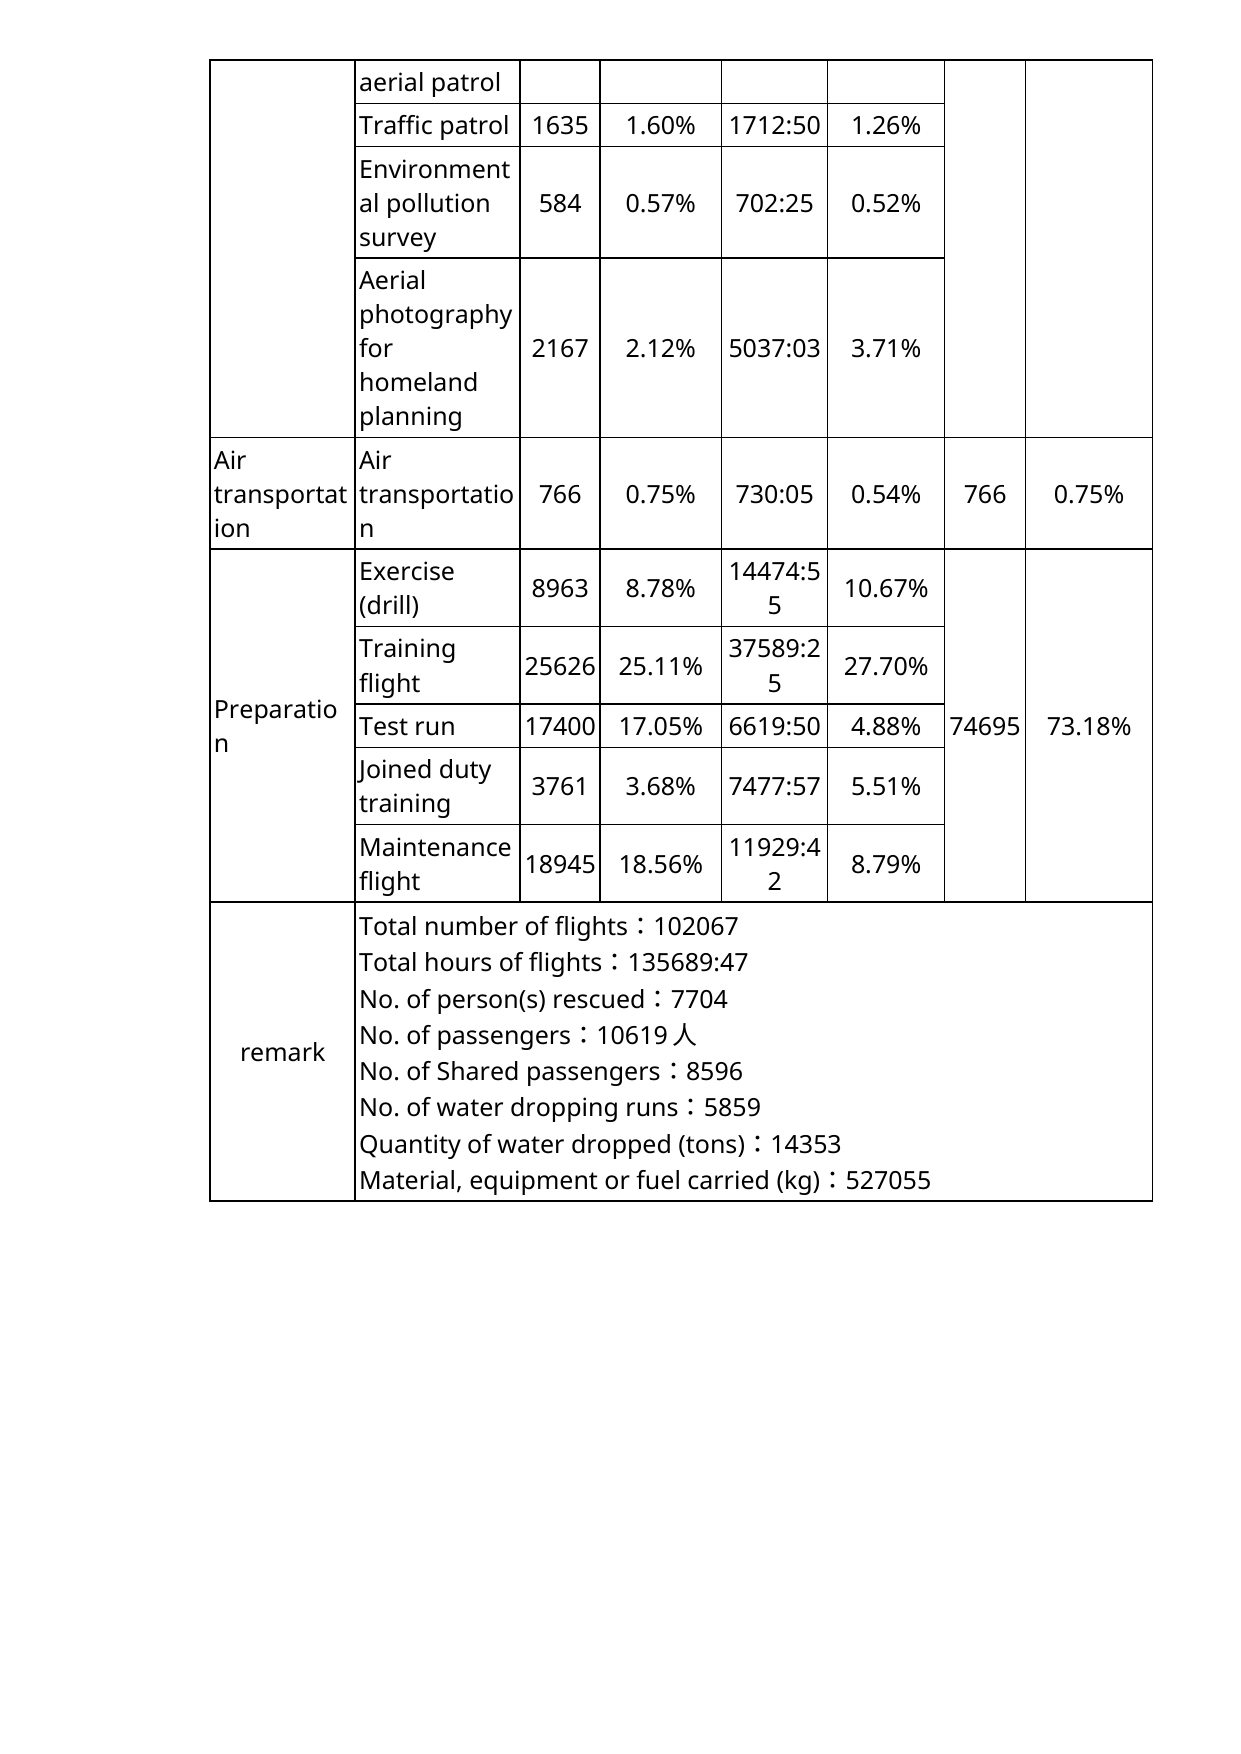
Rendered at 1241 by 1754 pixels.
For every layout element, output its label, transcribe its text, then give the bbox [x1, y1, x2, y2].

table_cell 8.79% [828, 825, 944, 901]
table_cell 766 [521, 438, 599, 548]
table_cell Joined duty training [356, 748, 519, 824]
table_cell Exercise (drill) [356, 550, 519, 626]
table_cell 5037:03 [722, 259, 827, 437]
table_cell 18.56% [601, 825, 721, 901]
table_cell 27.70% [828, 627, 944, 703]
table_cell 8963 [521, 550, 599, 626]
table_cell [211, 61, 354, 437]
table_cell 37589:25 [722, 627, 827, 703]
table_cell Test run [356, 705, 519, 746]
table_cell 8.78% [601, 550, 721, 626]
table_cell 1.60% [601, 104, 721, 146]
table_cell 0.75% [601, 438, 721, 548]
table_cell 74695 [945, 550, 1025, 901]
table_cell [945, 61, 1025, 437]
table_cell Aerial photography for homeland planning [356, 259, 519, 437]
table_cell 25626 [521, 627, 599, 703]
table_cell Traffic patrol [356, 104, 519, 146]
table_cell 73.18% [1026, 550, 1152, 901]
table_cell 25.11% [601, 627, 721, 703]
table_cell 766 [945, 438, 1025, 548]
table_cell 5.51% [828, 748, 944, 824]
table_cell Training flight [356, 627, 519, 703]
table_cell 3.68% [601, 748, 721, 824]
table_cell 11929:42 [722, 825, 827, 901]
table_cell Preparation [211, 550, 354, 901]
table_cell 4.88% [828, 705, 944, 746]
table_cell [828, 61, 944, 102]
table_cell 0.54% [828, 438, 944, 548]
table_cell 10.67% [828, 550, 944, 626]
table_cell [521, 61, 599, 102]
table_cell 0.75% [1026, 438, 1152, 548]
table_cell 1712:50 [722, 104, 827, 146]
table_cell 0.57% [601, 147, 721, 257]
table_cell 3761 [521, 748, 599, 824]
table_cell [601, 61, 721, 102]
table_cell Air transportation [356, 438, 519, 548]
table_cell 2167 [521, 259, 599, 437]
table_cell 702:25 [722, 147, 827, 257]
table_cell 17.05% [601, 705, 721, 746]
table_cell Environmental pollution survey [356, 147, 519, 257]
table_cell 1.26% [828, 104, 944, 146]
table_cell 0.52% [828, 147, 944, 257]
table_cell 17400 [521, 705, 599, 746]
table_cell 3.71% [828, 259, 944, 437]
table_cell 1635 [521, 104, 599, 146]
table_cell 584 [521, 147, 599, 257]
table_cell Maintenance flight [356, 825, 519, 901]
table_cell 730:05 [722, 438, 827, 548]
table_cell 14474:55 [722, 550, 827, 626]
table_cell Total number of flights：102067 Total hours of flights：135689:47 No. of person(s) rescued：7704 No. of passengers：10619人 No. of Shared passengers：8596 No. of water dropping runs：5859 Quantity of water dropped (tons)：14353 Material, equipment or fuel carried (kg)：527055 [356, 903, 1152, 1200]
table_cell [722, 61, 827, 102]
table_cell 2.12% [601, 259, 721, 437]
table_cell 18945 [521, 825, 599, 901]
table_cell remark [211, 903, 354, 1200]
table_cell Air transportation [211, 438, 354, 548]
table_cell [1026, 61, 1152, 437]
table_cell 6619:50 [722, 705, 827, 746]
table_cell 7477:57 [722, 748, 827, 824]
table_cell aerial patrol [356, 61, 519, 102]
